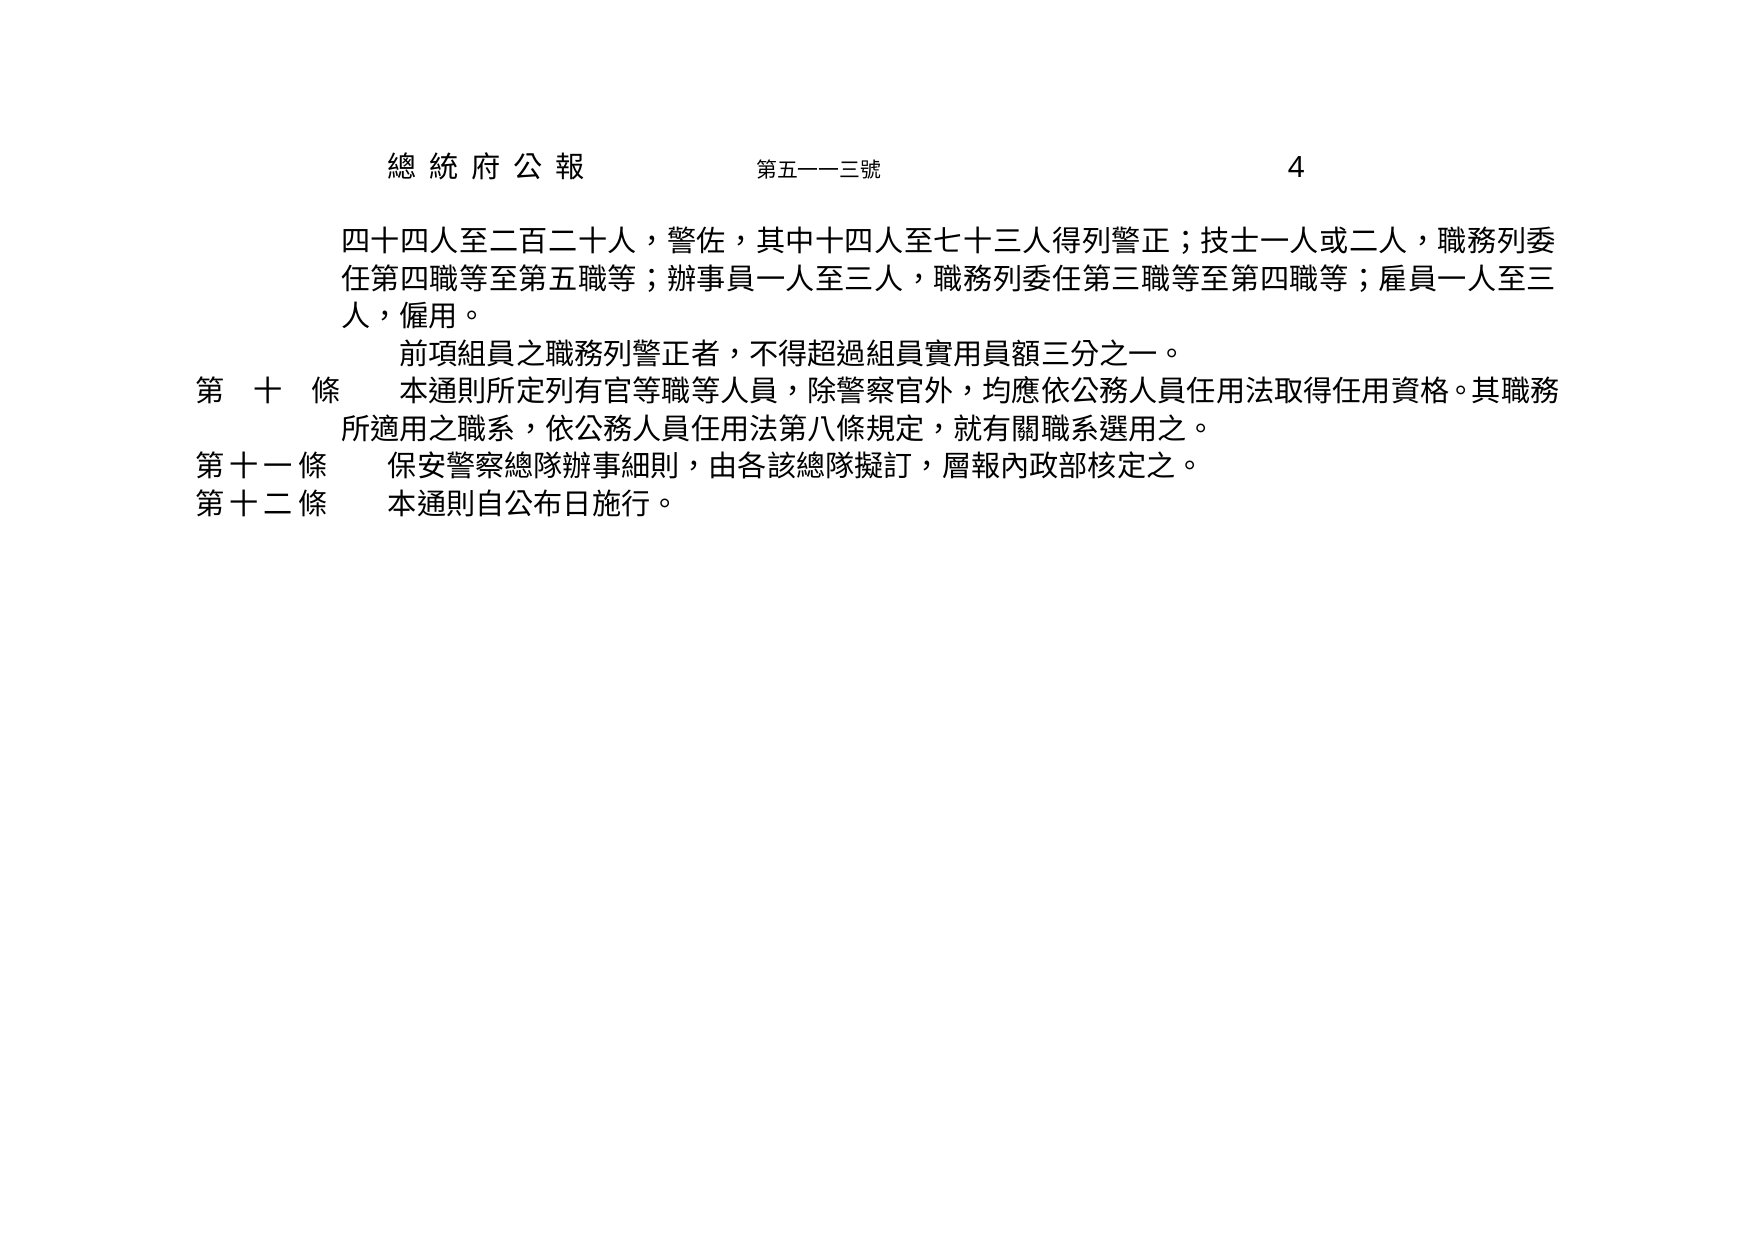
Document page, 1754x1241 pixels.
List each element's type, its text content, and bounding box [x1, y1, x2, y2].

text 四十四人至二百二十人，警佐，其中十四人至七十三人得列警正；技士一人或二人，職務列委任第四職等至第五職等；辦事員一人至三人，職務列委任第三職等至第四職等；雇員一人至三人，僱用。 [341, 222, 1559, 334]
text 第十一條 保安警察總隊辦事細則，由各該總隊擬訂，層報內政部核定之。 [195, 447, 1559, 484]
text 第十二條 本通則自公布日施行。 [195, 484, 1559, 522]
text 前項組員之職務列警正者，不得超過組員實用員額三分之一。 [341, 334, 1559, 372]
text 第 十 條 本通則所定列有官等職等人員，除警察官外，均應依公務人員任用法取得任用資格。其職務所適用之職系，依公務人員任用法第八條規定，就有關職系選用之。 [195, 372, 1559, 447]
